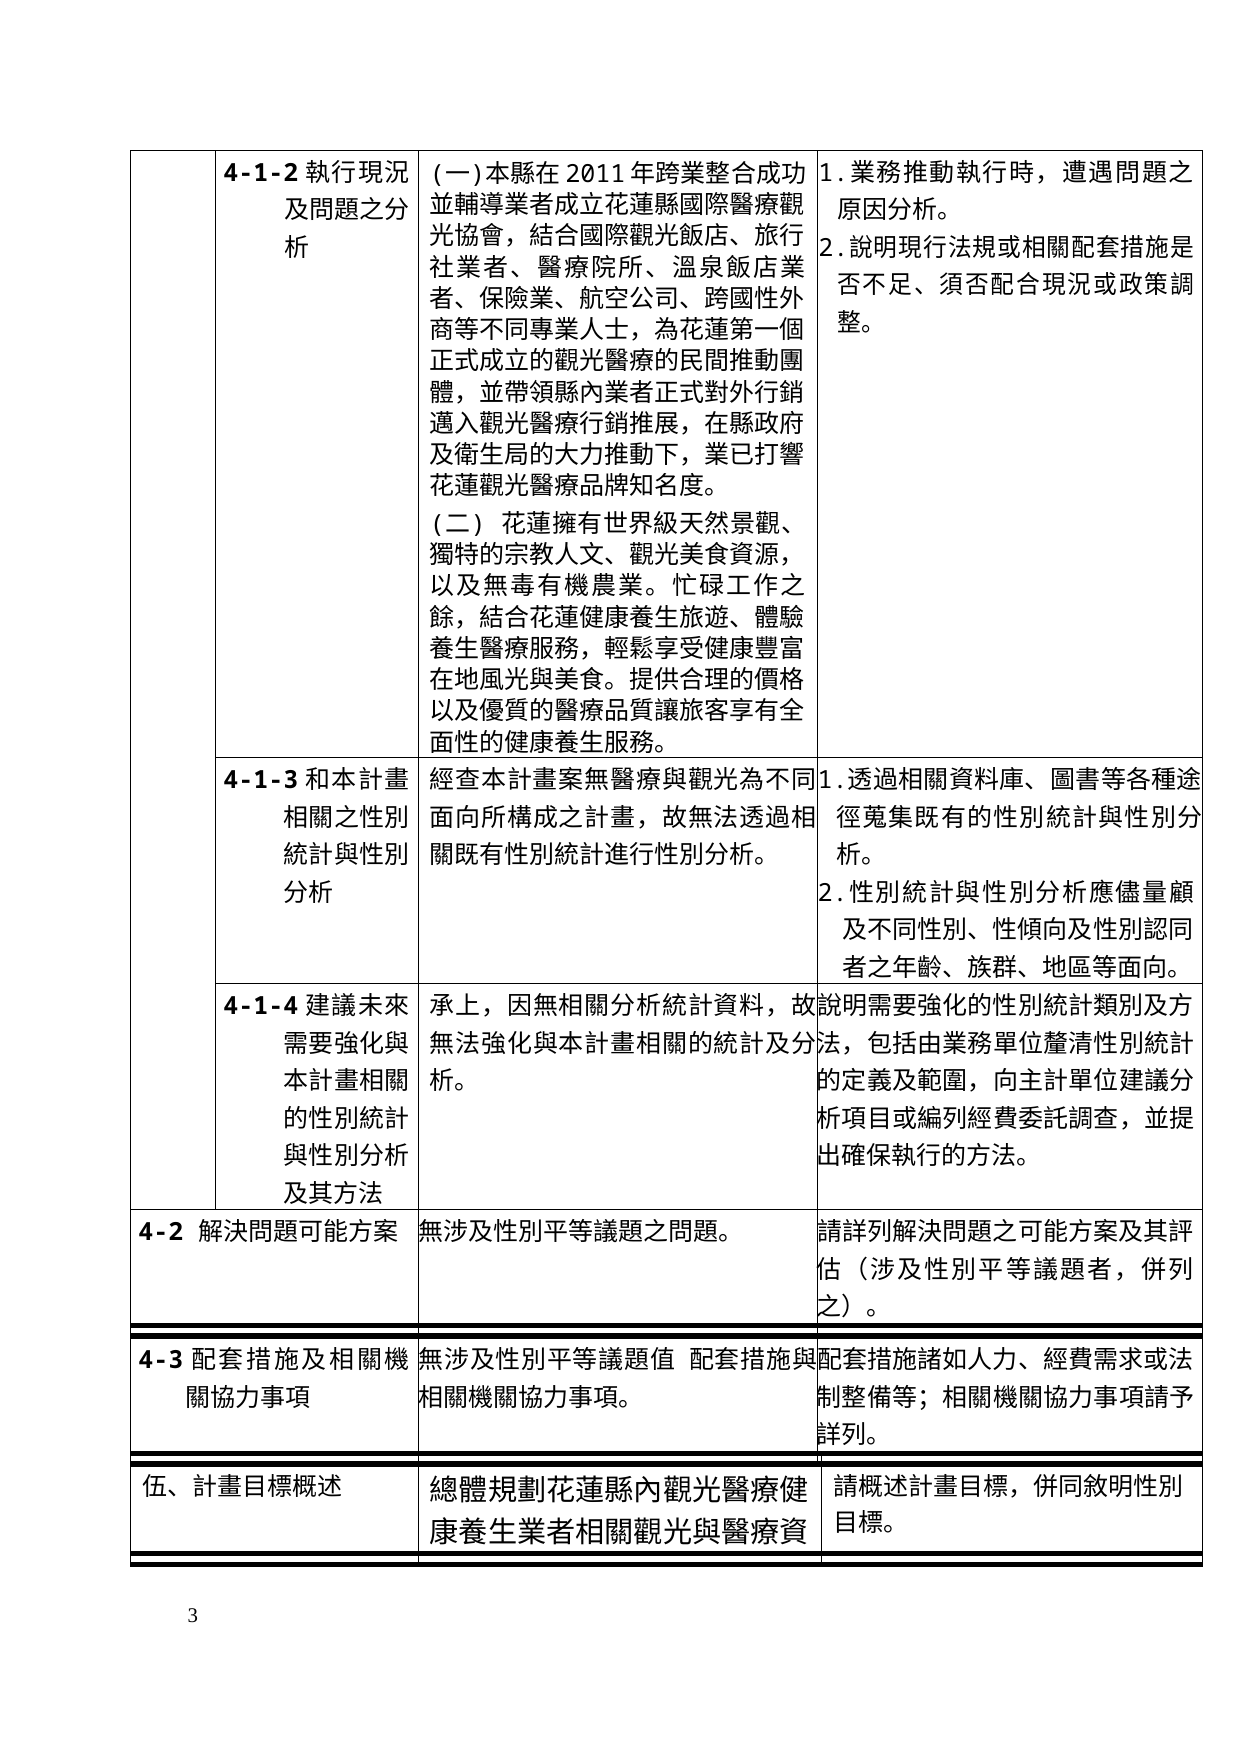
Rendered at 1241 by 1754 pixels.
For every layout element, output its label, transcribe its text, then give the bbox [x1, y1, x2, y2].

table_cell (一)本縣在2011年跨業整合成功並輔導業者成立花蓮縣國際醫療觀光協會，結合國際觀光飯店、旅行社業者、醫療院所、溫泉飯店業者、保險業、航空公司、跨國性外商等不同專業人士，為花蓮第一個正式成立的觀光醫療的民間推動團體，並帶領縣內業者正式對外行銷邁入觀光醫療行銷推展，在縣政府及衛生局的大力推動下，業已打響花蓮觀光醫療品牌知名度。 (二) 花蓮擁有世界級天然景觀、獨特的宗教人文、觀光美食資源，以及無毒有機農業。忙碌工作之餘，結合花蓮健康養生旅遊、體驗養生醫療服務，輕鬆享受健康豐富在地風光與美食。提供合理的價格以及優質的醫療品質讓旅客享有全面性的健康養生服務。 [419, 151, 817, 757]
table_cell 伍、計畫目標概述 [131, 1467, 418, 1551]
table_cell 無涉及性別平等議題之問題。 [419, 1210, 817, 1323]
table_cell [419, 1328, 817, 1333]
table_cell [822, 1456, 1202, 1461]
table_cell 1.業務推動執行時，遭遇問題之原因分析。 2.說明現行法規或相關配套措施是否不足、須否配合現況或政策調整。 [818, 151, 1202, 757]
table_cell 承上，因無相關分析統計資料，故無法強化與本計畫相關的統計及分析。 [419, 984, 817, 1209]
table_cell 4-1-2執行現況及問題之分析 [216, 151, 418, 757]
table_cell 1.透過相關資料庫、圖書等各種途徑蒐集既有的性別統計與性別分析。 2.性別統計與性別分析應儘量顧及不同性別、性傾向及性別認同者之年齡、族群、地區等面向。 [818, 758, 1202, 983]
table_cell 經查本計畫案無醫療與觀光為不同面向所構成之計畫，故無法透過相關既有性別統計進行性別分析。 [419, 758, 817, 983]
table_cell 說明需要強化的性別統計類別及方法，包括由業務單位釐清性別統計的定義及範圍，向主計單位建議分析項目或編列經費委託調查，並提出確保執行的方法。 [818, 984, 1202, 1209]
table_cell 4-1-3和本計畫相關之性別統計與性別分析 [216, 758, 418, 983]
table_cell 請概述計畫目標，併同敘明性別目標。 [822, 1467, 1202, 1551]
table_cell 無涉及性別平等議題值 配套措施與相關機關協力事項。 [419, 1339, 817, 1451]
table_cell [818, 1328, 1202, 1333]
table_cell [131, 1328, 418, 1333]
table_cell [131, 1456, 418, 1461]
table_cell 4-1-4建議未來需要強化與本計畫相關的性別統計與性別分析及其方法 [216, 984, 418, 1209]
table_cell 配套措施諸如人力、經費需求或法制整備等；相關機關協力事項請予詳列。 [818, 1339, 1202, 1451]
table_cell [131, 151, 215, 1209]
table_cell 請詳列解決問題之可能方案及其評估（涉及性別平等議題者，併列之）。 [818, 1210, 1202, 1323]
table_cell 總體規劃花蓮縣內觀光醫療健康養生業者相關觀光與醫療資 [419, 1467, 821, 1551]
table_cell 4-3配套措施及相關機關協力事項 [131, 1339, 418, 1451]
table_cell 4-2 解決問題可能方案 [131, 1210, 418, 1323]
